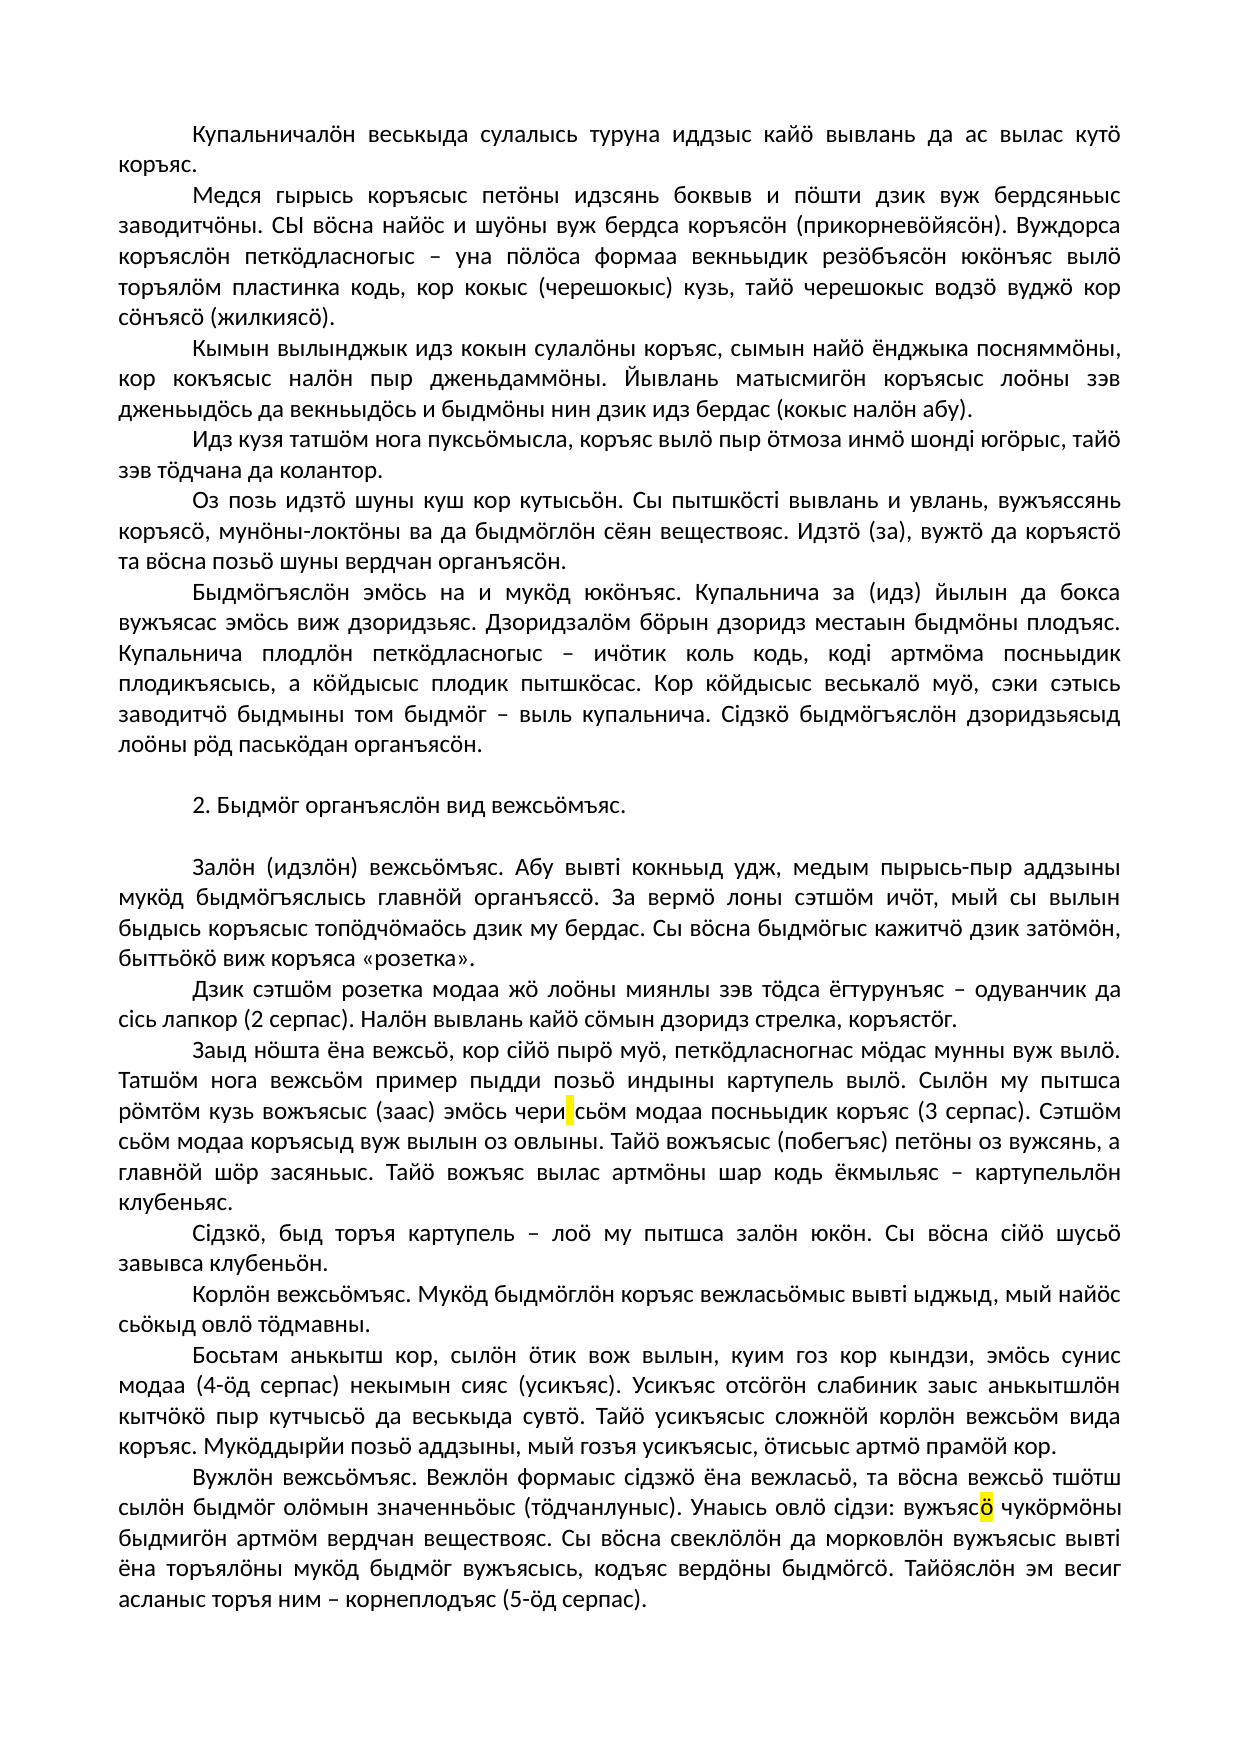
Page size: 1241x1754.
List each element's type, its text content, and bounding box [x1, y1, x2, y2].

text Корлӧн вежсьӧмъяс. Мукӧд быдмӧглӧн коръяс вежласьӧмыс вывті ыджыд, мый найӧс сьӧкыд овлӧ тӧдмавны. [118, 1278, 1122, 1339]
text Быдмӧгъяслӧн эмӧсь на и мукӧд юкӧнъяс. Купальнича за (идз) йылын да бокса вужъясас эмӧсь виж дзоридзьяс. Дзоридзалӧм бӧрын дзоридз местаын быдмӧны плодъяс. Купальнича плодлӧн петкӧдласногыс – ичӧтик коль кодь, коді артмӧма посньыдик плодикъясысь, а кӧйдысыс плодик пытшкӧсас. Кор кӧйдысыс веськалӧ муӧ, сэки сэтысь заводитчӧ быдмыны том быдмӧг – выль купальнича. Сідзкӧ быдмӧгъяслӧн дзоридзьясыд лоӧны рӧд паськӧдан органъясӧн. [118, 576, 1122, 759]
text Сідзкӧ, быд торъя картупель – лоӧ му пытшса залӧн юкӧн. Сы вӧсна сійӧ шусьӧ завывса клубеньӧн. [118, 1217, 1122, 1278]
text Залӧн (идзлӧн) вежсьӧмъяс. Абу вывті кокньыд удж, медым пырысь-пыр аддзыны мукӧд быдмӧгъяслысь главнӧй органъяссӧ. За вермӧ лоны сэтшӧм ичӧт, мый сы вылын быдысь коръясыс топӧдчӧмаӧсь дзик му бердас. Сы вӧсна быдмӧгыс кажитчӧ дзик затӧмӧн, быттьӧкӧ виж коръяса «розетка». [118, 851, 1122, 973]
text Оз позь идзтӧ шуны куш кор кутысьӧн. Сы пытшкӧсті вывлань и увлань, вужъяссянь коръясӧ, мунӧны-локтӧны ва да быдмӧглӧн сёян веществояс. Идзтӧ (за), вужтӧ да коръястӧ та вӧсна позьӧ шуны вердчан органъясӧн. [118, 484, 1122, 576]
text Дзик сэтшӧм розетка модаа жӧ лоӧны миянлы зэв тӧдса ёгтурунъяс – одуванчик да сісь лапкор (2 серпас). Налӧн вывлань кайӧ сӧмын дзоридз стрелка, коръястӧг. [118, 973, 1122, 1034]
text Вужлӧн вежсьӧмъяс. Вежлӧн формаыс сідзжӧ ёна вежласьӧ, та вӧсна вежсьӧ тшӧтш сылӧн быдмӧг олӧмын значенньӧыс (тӧдчанлуныс). Унаысь овлӧ сідзи: вужъясӧ чукӧрмӧны быдмигӧн артмӧм вердчан веществояс. Сы вӧсна свеклӧлӧн да морковлӧн вужъясыс вывті ёна торъялӧны мукӧд быдмӧг вужъясысь, кодъяс вердӧны быдмӧгсӧ. Тайӧяслӧн эм весиг асланыс торъя ним – корнеплодъяс (5-ӧд серпас). [118, 1461, 1122, 1614]
text Кымын вылынджык идз кокын сулалӧны коръяс, сымын найӧ ёнджыка посняммӧны, кор кокъясыс налӧн пыр дженьдаммӧны. Йывлань матысмигӧн коръясыс лоӧны зэв дженьыдӧсь да векньыдӧсь и быдмӧны нин дзик идз бердас (кокыс налӧн абу). [118, 332, 1122, 423]
text 2. Быдмӧг органъяслӧн вид вежсьӧмъяс. [118, 789, 1122, 820]
text Босьтам анькытш кор, сылӧн ӧтик вож вылын, куим гоз кор кындзи, эмӧсь сунис модаа (4-ӧд серпас) некымын сияс (усикъяс). Усикъяс отсӧгӧн слабиник заыс анькытшлӧн кытчӧкӧ пыр кутчысьӧ да веськыда сувтӧ. Тайӧ усикъясыс сложнӧй корлӧн вежсьӧм вида коръяс. Мукӧддырйи позьӧ аддзыны, мый гозъя усикъясыс, ӧтисьыс артмӧ прамӧй кор. [118, 1339, 1122, 1461]
text Медся гырысь коръясыс петӧны идзсянь боквыв и пӧшти дзик вуж бердсяньыс заводитчӧны. СЫ вӧсна найӧс и шуӧны вуж бердса коръясӧн (прикорневӧйясӧн). Вуждорса коръяслӧн петкӧдласногыс – уна пӧлӧса формаа векньыдик резӧбъясӧн юкӧнъяс вылӧ торъялӧм пластинка кодь, кор кокыс (черешокыс) кузь, тайӧ черешокыс водзӧ вуджӧ кор сӧнъясӧ (жилкиясӧ). [118, 179, 1122, 332]
text Заыд нӧшта ёна вежсьӧ, кор сійӧ пырӧ муӧ, петкӧдласногнас мӧдас мунны вуж вылӧ. Татшӧм нога вежсьӧм пример пыдди позьӧ индыны картупель вылӧ. Сылӧн му пытшса рӧмтӧм кузь вожъясыс (заас) эмӧсь чери сьӧм модаа посньыдик коръяс (3 серпас). Сэтшӧм сьӧм модаа коръясыд вуж вылын оз овлыны. Тайӧ вожъясыс (побегъяс) петӧны оз вужсянь, а главнӧй шӧр засяньыс. Тайӧ вожъяс вылас артмӧны шар кодь ёкмыльяс – картупельлӧн клубеньяс. [118, 1034, 1122, 1217]
text Идз кузя татшӧм нога пуксьӧмысла, коръяс вылӧ пыр ӧтмоза инмӧ шонді югӧрыс, тайӧ зэв тӧдчана да колантор. [118, 423, 1122, 484]
text Купальничалӧн веськыда сулалысь туруна иддзыс кайӧ вывлань да ас вылас кутӧ коръяс. [118, 118, 1122, 179]
